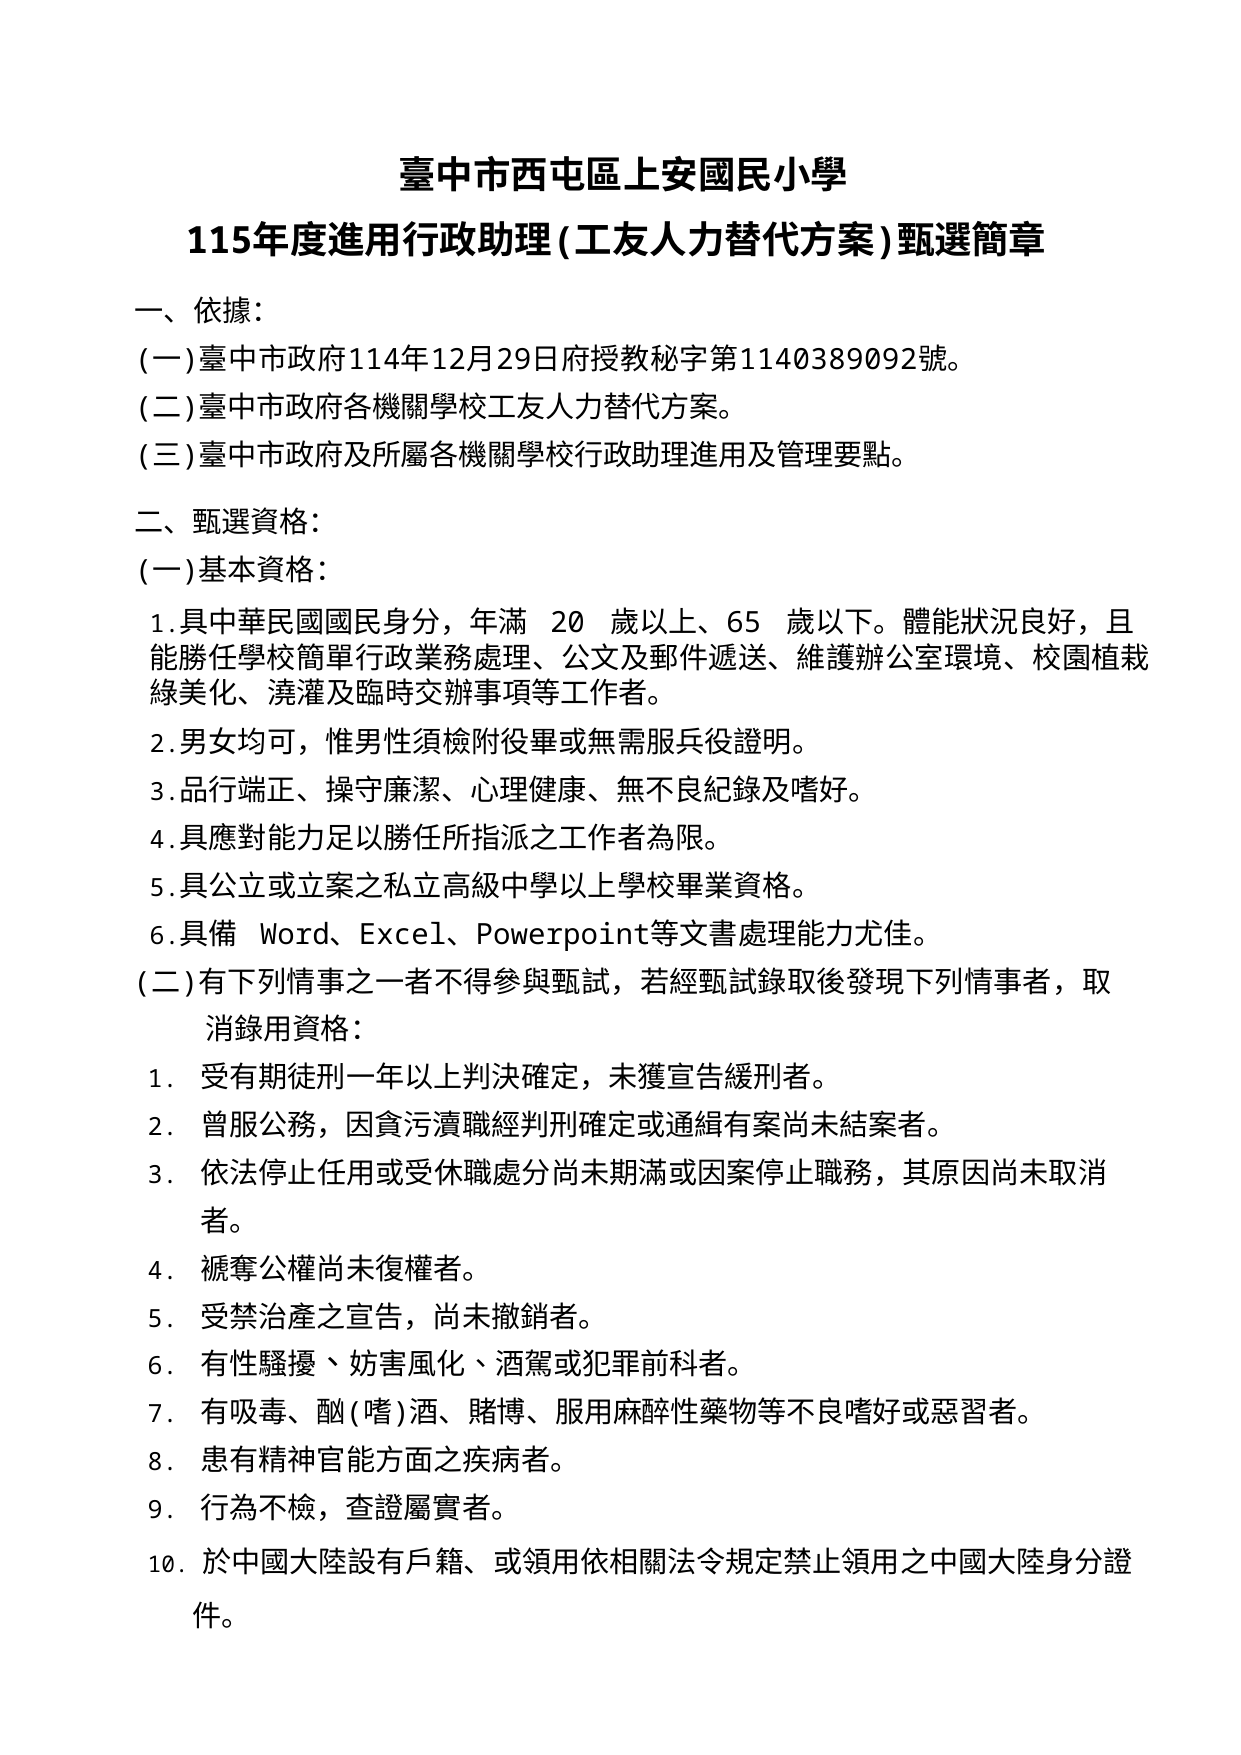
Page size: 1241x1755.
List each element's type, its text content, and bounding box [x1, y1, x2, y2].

text 6. 有性騷擾、妨害風化、酒駕或犯罪前科者。 [147, 1351, 1155, 1381]
text 2.男女均可，惟男性須檢附役畢或無需服兵役證明。 [149, 729, 1155, 758]
text 6.具備 Word、Excel、Powerpoint等文書處理能力尤佳。 [149, 921, 1155, 950]
text 8. 患有精神官能方面之疾病者。 [147, 1447, 1155, 1477]
text 二、甄選資格： [134, 509, 1155, 538]
text 消錄用資格： [206, 1016, 1155, 1046]
text 一、依據： [134, 298, 1155, 328]
text (二)臺中市政府各機關學校工友人力替代方案。 [134, 394, 1155, 424]
text 9. 行為不檢，查證屬實者。 [147, 1495, 1155, 1524]
text 臺中市西屯區上安國民小學 [398, 159, 1155, 196]
text 4. 褫奪公權尚未復權者。 [147, 1256, 1155, 1285]
text 者。 [147, 1208, 1155, 1237]
text 5.具公立或立案之私立高級中學以上學校畢業資格。 [149, 873, 1155, 902]
text 10. 於中國大陸設有戶籍、或領用依相關法令規定禁止領用之中國大陸身分證 [147, 1549, 1155, 1578]
text (三)臺中市政府及所屬各機關學校行政助理進用及管理要點。 [134, 442, 1155, 471]
text (一)基本資格： [134, 557, 1155, 586]
text 1. 受有期徒刑一年以上判決確定，未獲宣告緩刑者。 [147, 1064, 1155, 1094]
text (一)臺中市政府114年12月29日府授教秘字第1140389092號。 [134, 346, 1155, 376]
text 件。 [147, 1603, 1155, 1632]
text 4.具應對能力足以勝任所指派之工作者為限。 [149, 825, 1155, 854]
text (二)有下列情事之一者不得參與甄試，若經甄試錄取後發現下列情事者，取 [133, 969, 1155, 998]
text 7. 有吸毒、酗(嗜)酒、賭博、服用麻醉性藥物等不良嗜好或惡習者。 [147, 1399, 1155, 1429]
text 2. 曾服公務，因貪污瀆職經判刑確定或通緝有案尚未結案者。 [147, 1112, 1155, 1142]
text 3. 依法停止任用或受休職處分尚未期滿或因案停止職務，其原因尚未取消 [147, 1160, 1155, 1189]
text 115年度進用行政助理(工友人力替代方案)甄選簡章 [186, 223, 1155, 261]
text 1.具中華民國國民身分，年滿 20 歲以上、65 歲以下。體能狀況良好，且能勝任學校簡單行政業務處理、公文及郵件遞送、維護辦公室環境、校園植栽綠美化、澆灌及臨時交辦事項等工作者。 [149, 604, 1155, 711]
text 3.品行端正、操守廉潔、心理健康、無不良紀錄及嗜好。 [149, 777, 1155, 806]
text 5. 受禁治產之宣告，尚未撤銷者。 [147, 1304, 1155, 1333]
